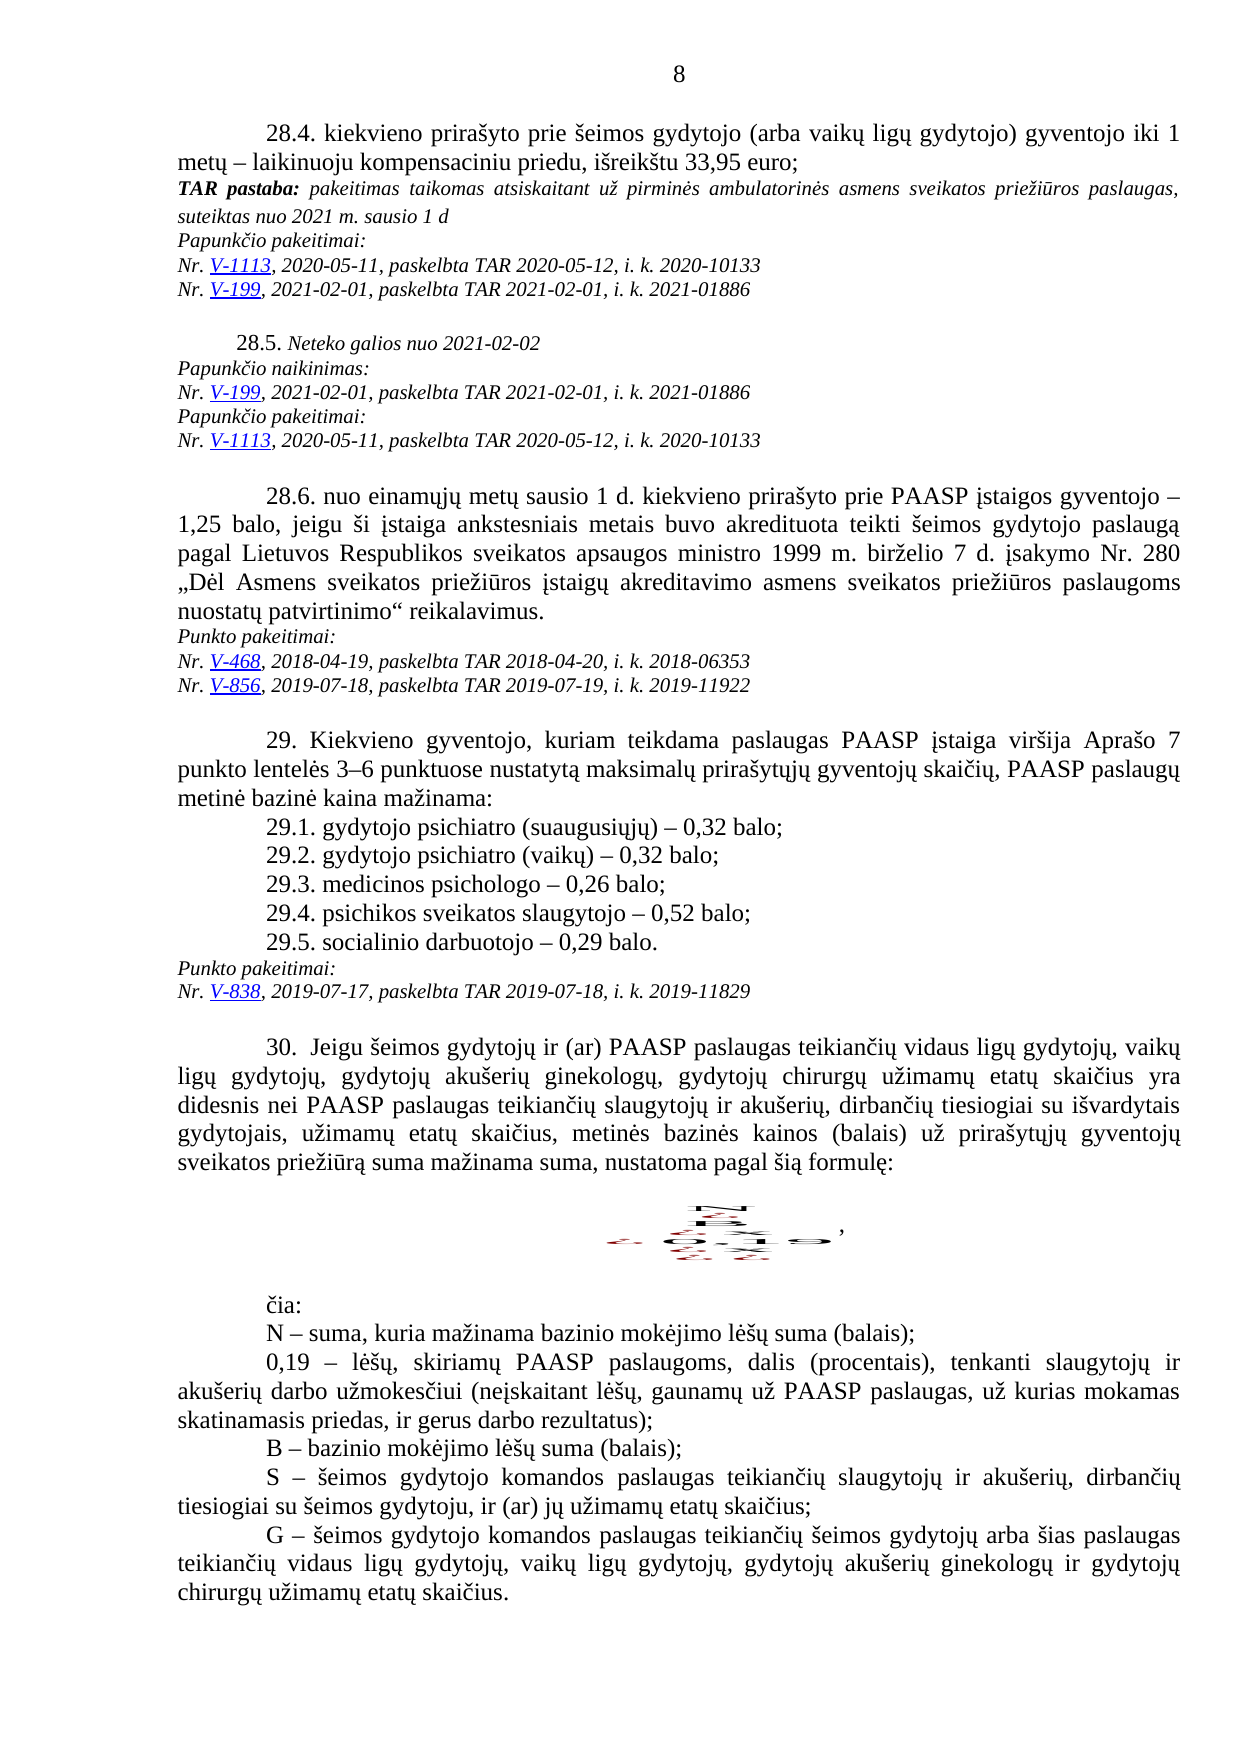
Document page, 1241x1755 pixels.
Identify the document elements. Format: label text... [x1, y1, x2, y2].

text 28.5. Neteko galios nuo 2021-02-02 [177, 329, 1181, 356]
text B – bazinio mokėjimo lėšų suma (balais); [177, 1433, 1181, 1462]
text 29.3. medicinos psichologo – 0,26 balo; [177, 869, 1181, 898]
text Punkto pakeitimai: [177, 624, 1181, 648]
text , [177, 1205, 1181, 1261]
text 28.6. nuo einamųjų metų sausio 1 d. kiekvieno prirašyto prie PAASP įstaigos gyventojo – 1,25 balo, jeigu ši įstaiga ankstesniais metais buvo akredituota teikti šeimos gydytojo paslaugą pagal Lietuvos Respublikos sveikatos apsaugos ministro 1999 m. birželio 7 d. įsakymo Nr. 280 „Dėl Asmens sveikatos priežiūros įstaigų akreditavimo asmens sveikatos priežiūros paslaugoms nuostatų patvirtinimo“ reikalavimus. [177, 481, 1181, 624]
text 29.1. gydytojo psichiatro (suaugusiųjų) – 0,32 balo; [177, 812, 1181, 840]
text Nr. V-1113, 2020-05-11, paskelbta TAR 2020-05-12, i. k. 2020-10133 [177, 428, 1181, 452]
text Punkto pakeitimai: [177, 955, 1181, 979]
text 29. Kiekvieno gyventojo, kuriam teikdama paslaugas PAASP įstaiga viršija Aprašo 7 punkto lentelės 3–6 punktuose nustatytą maksimalų prirašytųjų gyventojų skaičių, PAASP paslaugų metinė bazinė kaina mažinama: [177, 725, 1181, 812]
text 28.4. kiekvieno prirašyto prie šeimos gydytojo (arba vaikų ligų gydytojo) gyventojo iki 1 metų – laikinuoju kompensaciniu priedu, išreikštu 33,95 euro; [177, 118, 1181, 176]
text Nr. V-199, 2021-02-01, paskelbta TAR 2021-02-01, i. k. 2021-01886 [177, 277, 1181, 301]
text Papunkčio pakeitimai: [177, 228, 1181, 252]
text 29.2. gydytojo psichiatro (vaikų) – 0,32 balo; [177, 840, 1181, 869]
text Nr. V-838, 2019-07-17, paskelbta TAR 2019-07-18, i. k. 2019-11829 [177, 979, 1181, 1003]
text S – šeimos gydytojo komandos paslaugas teikiančių slaugytojų ir akušerių, dirbančių tiesiogiai su šeimos gydytoju, ir (ar) jų užimamų etatų skaičius; [177, 1462, 1181, 1520]
text Nr. V-468, 2018-04-19, paskelbta TAR 2018-04-20, i. k. 2018-06353 [177, 648, 1181, 673]
text 0,19 – lėšų, skiriamų PAASP paslaugoms, dalis (procentais), tenkanti slaugytojų ir akušerių darbo užmokesčiui (neįskaitant lėšų, gaunamų už PAASP paslaugas, už kurias mokamas skatinamasis priedas, ir gerus darbo rezultatus); [177, 1347, 1181, 1433]
text Papunkčio naikinimas: [177, 356, 1181, 380]
text Nr. V-1113, 2020-05-11, paskelbta TAR 2020-05-12, i. k. 2020-10133 [177, 252, 1181, 277]
text N – suma, kuria mažinama bazinio mokėjimo lėšų suma (balais); [177, 1318, 1181, 1347]
text Nr. V-199, 2021-02-01, paskelbta TAR 2021-02-01, i. k. 2021-01886 [177, 380, 1181, 404]
text 30. Jeigu šeimos gydytojų ir (ar) PAASP paslaugas teikiančių vidaus ligų gydytojų, vaikų ligų gydytojų, gydytojų akušerių ginekologų, gydytojų chirurgų užimamų etatų skaičius yra didesnis nei PAASP paslaugas teikiančių slaugytojų ir akušerių, dirbančių tiesiogiai su išvardytais gydytojais, užimamų etatų skaičius, metinės bazinės kainos (balais) už prirašytųjų gyventojų sveikatos priežiūrą suma mažinama suma, nustatoma pagal šią formulę: [177, 1032, 1181, 1176]
text G – šeimos gydytojo komandos paslaugas teikiančių šeimos gydytojų arba šias paslaugas teikiančių vidaus ligų gydytojų, vaikų ligų gydytojų, gydytojų akušerių ginekologų ir gydytojų chirurgų užimamų etatų skaičius. [177, 1520, 1181, 1606]
text Nr. V-856, 2019-07-18, paskelbta TAR 2019-07-19, i. k. 2019-11922 [177, 673, 1181, 697]
text 29.5. socialinio darbuotojo – 0,29 balo. [177, 927, 1181, 955]
text 29.4. psichikos sveikatos slaugytojo – 0,52 balo; [177, 898, 1181, 927]
text TAR pastaba: pakeitimas taikomas atsiskaitant už pirminės ambulatorinės asmens sveikatos priežiūros paslaugas, suteiktas nuo 2021 m. sausio 1 d [177, 176, 1181, 228]
text Papunkčio pakeitimai: [177, 404, 1181, 428]
text čia: [177, 1290, 1181, 1318]
